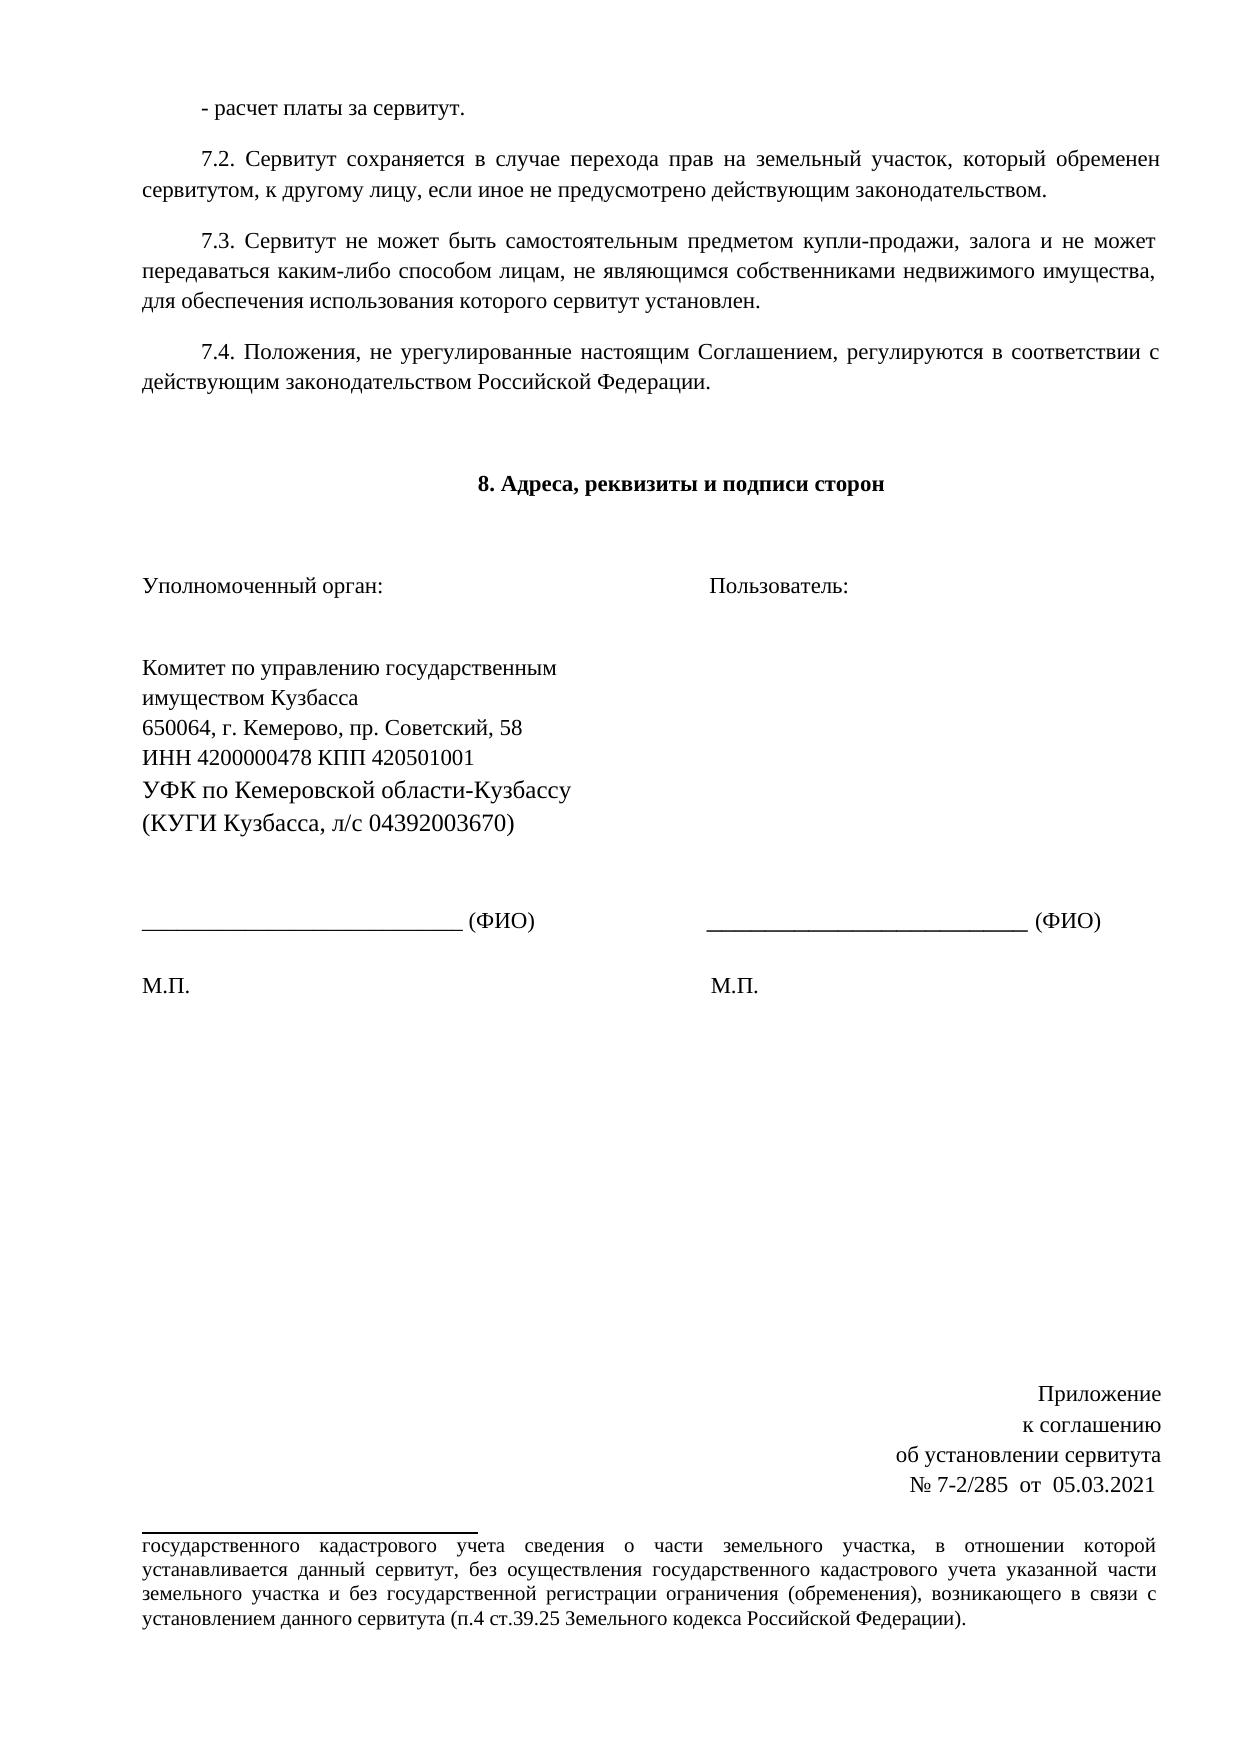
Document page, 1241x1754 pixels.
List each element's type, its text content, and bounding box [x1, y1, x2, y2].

text имуществом Кузбасса [142, 684, 1161, 710]
text (КУГИ Кузбасса, л/с 04392003670) [142, 808, 1161, 836]
text 650064, г. Кемерово, пр. Советский, 58 [142, 714, 1161, 741]
text ИНН 4200000478 КПП 420501001 [142, 744, 1161, 771]
text государственного кадастрового учета сведения о части земельного участка, в отношении которой устанавливается данный сервитут, без осуществления государственного кадастрового учета указанной части земельного участка и без государственной регистрации ограничения (обременения), возникающего в связи с установлением данного сервитута (п.4 ст.39.25 Земельного кодекса Российской Федерации). [142, 1533, 1157, 1629]
text 8. Адреса, реквизиты и подписи сторон [142, 471, 1161, 497]
text М.П. М.П. [142, 972, 1161, 998]
table_header [153, 1023, 179, 1074]
text 7.4. Положения, не урегулированные настоящим Соглашением, регулируются в соответствии с действующим законодательством Российской Федерации. [142, 338, 1161, 395]
text ____________________________ (ФИО) ______________________ (ФИО) [142, 901, 1161, 934]
text - расчет платы за сервитут. [142, 94, 1161, 121]
text Уполномоченный орган: Пользователь: [142, 573, 1161, 599]
text Комитет по управлению государственным [142, 654, 1161, 680]
text об установлении сервитута [142, 1441, 1161, 1467]
text Приложение [142, 1381, 1161, 1407]
text № 7-2/285 от 05.03.2021 [142, 1471, 1161, 1497]
text УФК по Кемеровской области-Кузбассу [142, 775, 1161, 803]
text к соглашению [142, 1411, 1161, 1437]
text 7.3. Сервитут не может быть самостоятельным предметом купли-продажи, залога и не может передаваться каким-либо способом лицам, не являющимся собственниками недвижимого имущества, для обеспечения использования которого сервитут установлен. [142, 227, 1157, 313]
text 7.2. Сервитут сохраняется в случае перехода прав на земельный участок, который обременен сервитутом, к другому лицу, если иное не предусмотрено действующим законодательством. [142, 146, 1161, 202]
